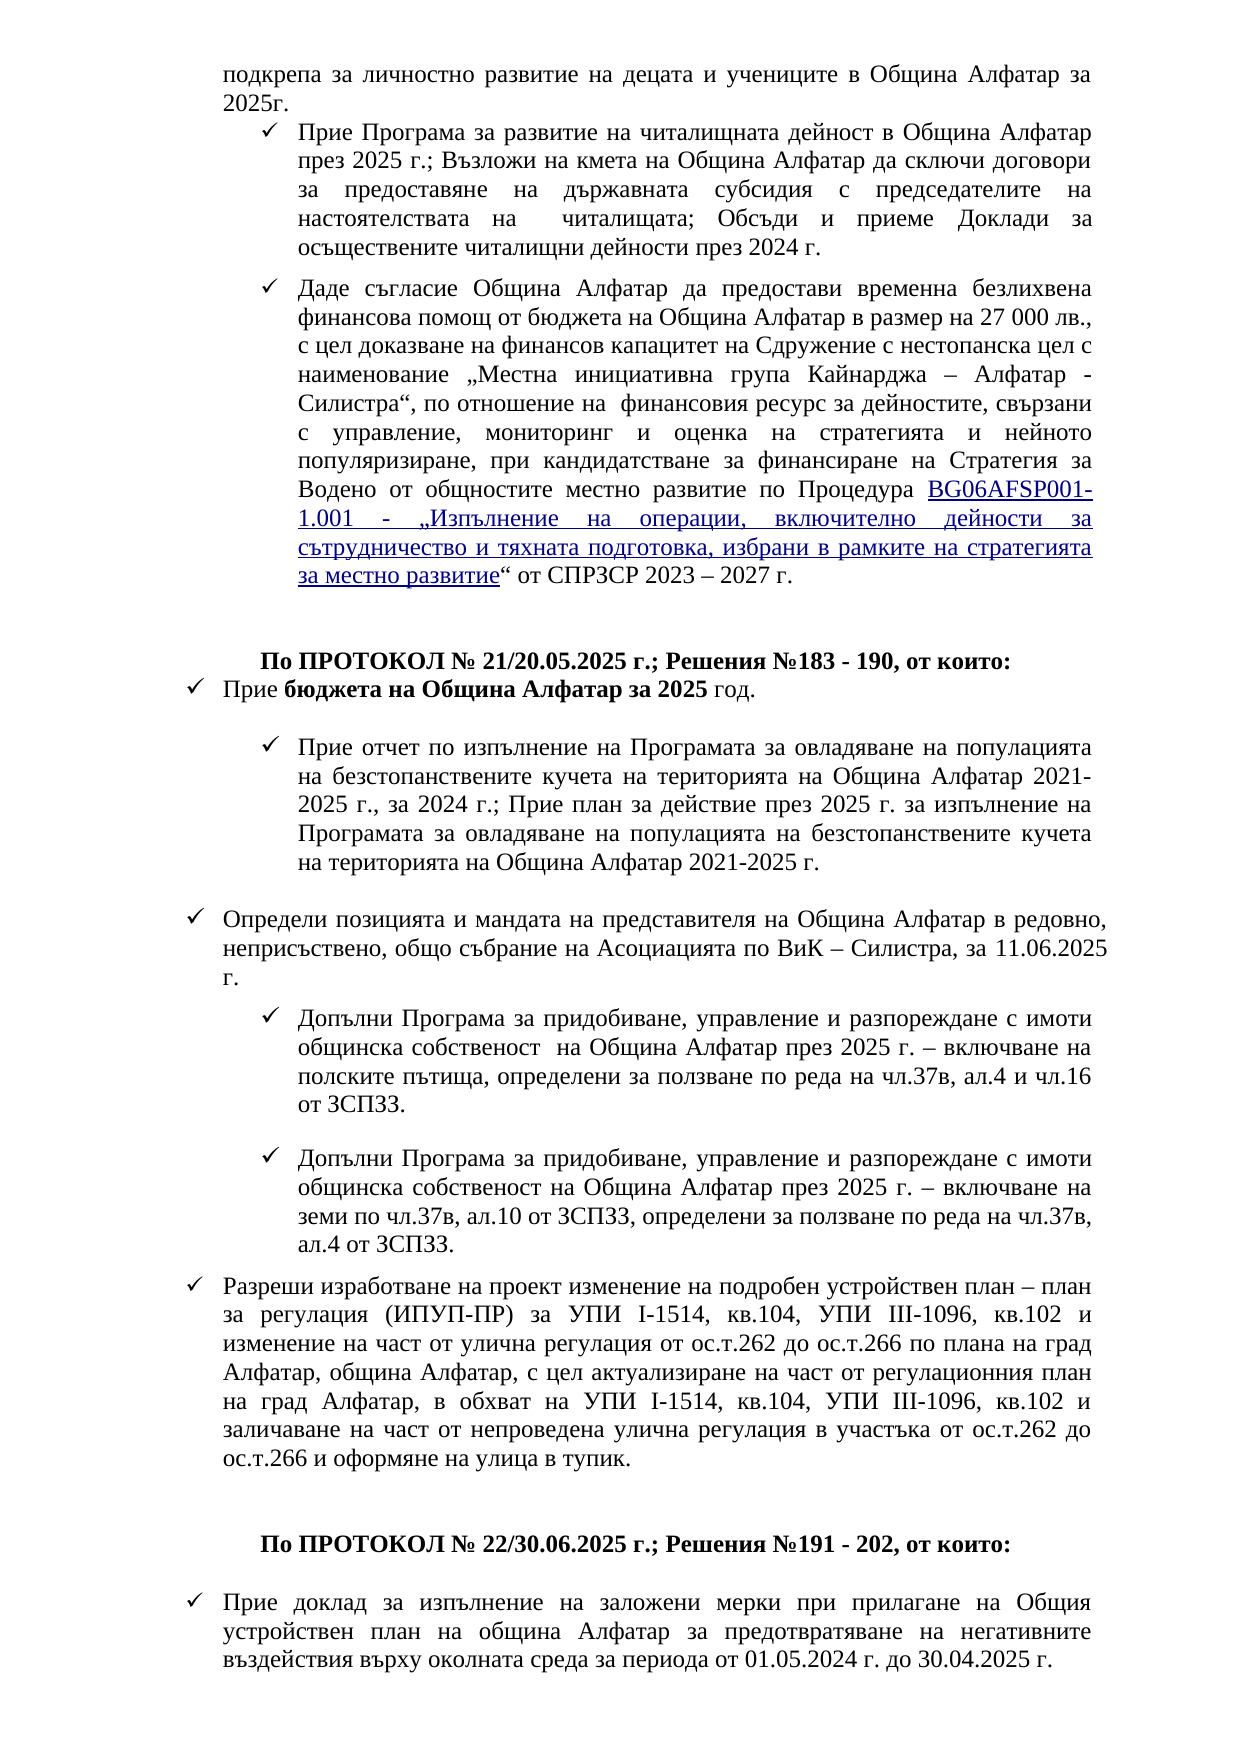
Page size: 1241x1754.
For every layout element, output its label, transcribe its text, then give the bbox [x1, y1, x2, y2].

text По ПРОТОКОЛ № 21/20.05.2025 г.; Решения №183 - 190, от които: [185, 646, 1093, 674]
list Допълни Програма за придобиване, управление и разпореждане с имоти общинска собственост на Община Алфатар през 2025 г. – включване на полските пътища, определени за ползване по реда на чл.37в, ал.4 и чл.16 от ЗСПЗЗ. [260, 1003, 1093, 1118]
list Прие отчет по изпълнение на Програмата за овладяване на популацията на безстопанствените кучета на територията на Община Алфатар 2021-2025 г., за 2024 г.; Прие план за действие през 2025 г. за изпълнение на Програмата за овладяване на популацията на безстопанствените кучета на територията на Община Алфатар 2021-2025 г. [260, 732, 1093, 876]
list Прие Програма за развитие на читалищната дейност в Община Алфатар през 2025 г.; Възложи на кмета на Община Алфатар да сключи договори за предоставяне на държавната субсидия с председателите на настоятелствата на читалищата; Обсъди и приеме Доклади за осъществените читалищни дейности през 2024 г. [260, 117, 1093, 260]
text По ПРОТОКОЛ № 22/30.06.2025 г.; Решения №191 - 202, от които: [185, 1529, 1093, 1558]
list подкрепа за личностно развитие на децата и учениците в Община Алфатар за 2025г. [185, 59, 1093, 117]
list Разреши изработване на проект изменение на подробен устройствен план – план за регулация (ИПУП-ПР) за УПИ І-1514, кв.104, УПИ ІІІ-1096, кв.102 и изменение на част от улична регулация от ос.т.262 до ос.т.266 по плана на град Алфатар, община Алфатар, с цел актуализиране на част от регулационния план на град Алфатар, в обхват на УПИ І-1514, кв.104, УПИ ІІІ-1096, кв.102 и заличаване на част от непроведена улична регулация в участъка от ос.т.262 до ос.т.266 и оформяне на улица в тупик. [185, 1271, 1093, 1472]
list Допълни Програма за придобиване, управление и разпореждане с имоти общинска собственост на Община Алфатар през 2025 г. – включване на земи по чл.37в, ал.10 от ЗСПЗЗ, определени за ползване по реда на чл.37в, ал.4 от ЗСПЗЗ. [260, 1143, 1093, 1258]
list Даде съгласие Община Алфатар да предостави временна безлихвена финансова помощ от бюджета на Община Алфатар в размер на 27 000 лв., с цел доказване на финансов капацитет на Сдружение с нестопанска цел с наименование „Местна инициативна група Кайнарджа – Алфатар - Силистра“, по отношение на финансовия ресурс за дейностите, свързани с управление, мониторинг и оценка на стратегията и нейното популяризиране, при кандидатстване за финансиране на Стратегия за Водено от общностите местно развитие по Процедура BG06AFSP001-1.001 - „Изпълнение на операции, включително дейности за сътрудничество и тяхната подготовка, избрани в рамките на стратегията за местно развитие“ от СПРЗСР 2023 – 2027 г. [260, 273, 1093, 589]
list Прие доклад за изпълнение на заложени мерки при прилагане на Общия устройствен план на община Алфатар за предотвратяване на негативните въздействия върху околната среда за периода от 01.05.2024 г. до 30.04.2025 г. [185, 1587, 1093, 1673]
list Определи позицията и мандата на представителя на Община Алфатар в редовно, неприсъствено, общо събрание на Асоциацията по ВиК – Силистра, за 11.06.2025 г. [185, 904, 1107, 991]
list Прие бюджета на Община Алфатар за 2025 год. [185, 674, 1107, 703]
